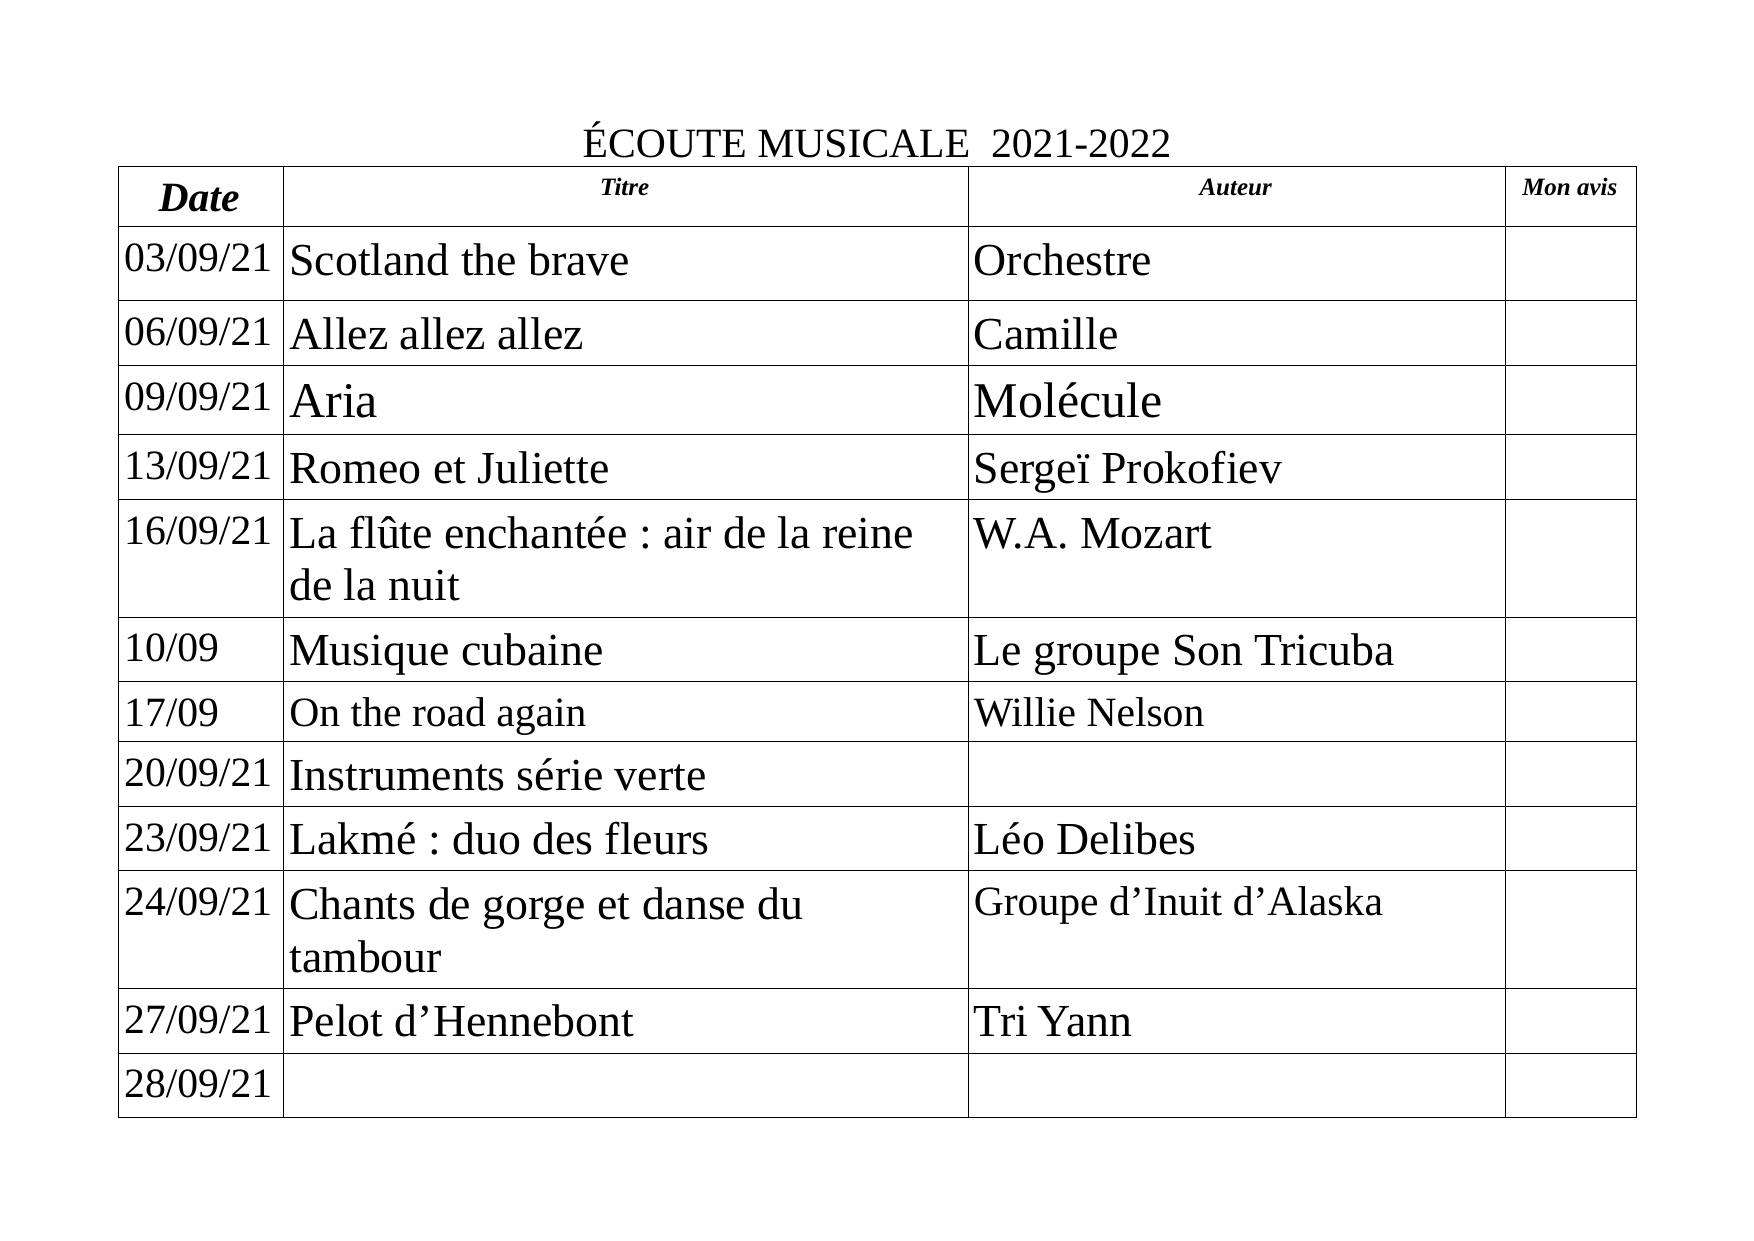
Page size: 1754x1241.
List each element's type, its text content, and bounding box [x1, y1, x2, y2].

table_cell Willie Nelson [969, 682, 1505, 741]
table_cell Allez allez allez [284, 301, 968, 365]
table_cell Chants de gorge et danse du tambour [284, 871, 968, 988]
table_cell [1506, 742, 1636, 806]
table_cell 06/09/21 [119, 301, 283, 365]
table_cell Le groupe Son Tricuba [969, 618, 1505, 681]
table_cell Musique cubaine [284, 618, 968, 681]
table_cell Lakmé : duo des fleurs [284, 807, 968, 870]
table_header Titre [284, 167, 968, 226]
table_cell On the road again [284, 682, 968, 741]
table_header Auteur [969, 167, 1505, 226]
table_cell Sergeï Prokofiev [969, 435, 1505, 499]
table_cell [1506, 682, 1636, 741]
table_cell Aria [284, 366, 968, 434]
table_cell 13/09/21 [119, 435, 283, 499]
table_cell Romeo et Juliette [284, 435, 968, 499]
table_cell Camille [969, 301, 1505, 365]
table_cell W.A. Mozart [969, 500, 1505, 616]
table_cell 16/09/21 [119, 500, 283, 616]
table_cell [1506, 618, 1636, 681]
table_cell [969, 1054, 1505, 1117]
table_header Mon avis [1506, 167, 1636, 226]
table_cell 17/09 [119, 682, 283, 741]
table_cell Molécule [969, 366, 1505, 434]
table_cell [969, 742, 1505, 806]
text ÉCOUTE MUSICALE 2021-2022 [118, 118, 1636, 166]
table_cell Orchestre [969, 227, 1505, 300]
table_cell [284, 1054, 968, 1117]
table_cell 23/09/21 [119, 807, 283, 870]
table_cell Groupe d’Inuit d’Alaska [969, 871, 1505, 988]
table_cell [1506, 301, 1636, 365]
table_cell [1506, 500, 1636, 616]
table_cell [1506, 807, 1636, 870]
table_cell Scotland the brave [284, 227, 968, 300]
table_cell Léo Delibes [969, 807, 1505, 870]
table_cell 24/09/21 [119, 871, 283, 988]
table_cell Instruments série verte [284, 742, 968, 806]
table_cell Pelot d’Hennebont [284, 989, 968, 1052]
table_cell [1506, 871, 1636, 988]
table_cell [1506, 1054, 1636, 1117]
table_cell 28/09/21 [119, 1054, 283, 1117]
table_cell 27/09/21 [119, 989, 283, 1052]
table_cell 10/09 [119, 618, 283, 681]
table_header Date [119, 167, 283, 226]
table_cell [1506, 989, 1636, 1052]
table_cell La flûte enchantée : air de la reine de la nuit [284, 500, 968, 616]
table_cell 20/09/21 [119, 742, 283, 806]
table_cell 03/09/21 [119, 227, 283, 300]
table_cell [1506, 366, 1636, 434]
table_cell 09/09/21 [119, 366, 283, 434]
table_cell [1506, 227, 1636, 300]
table_cell [1506, 435, 1636, 499]
table_cell Tri Yann [969, 989, 1505, 1052]
